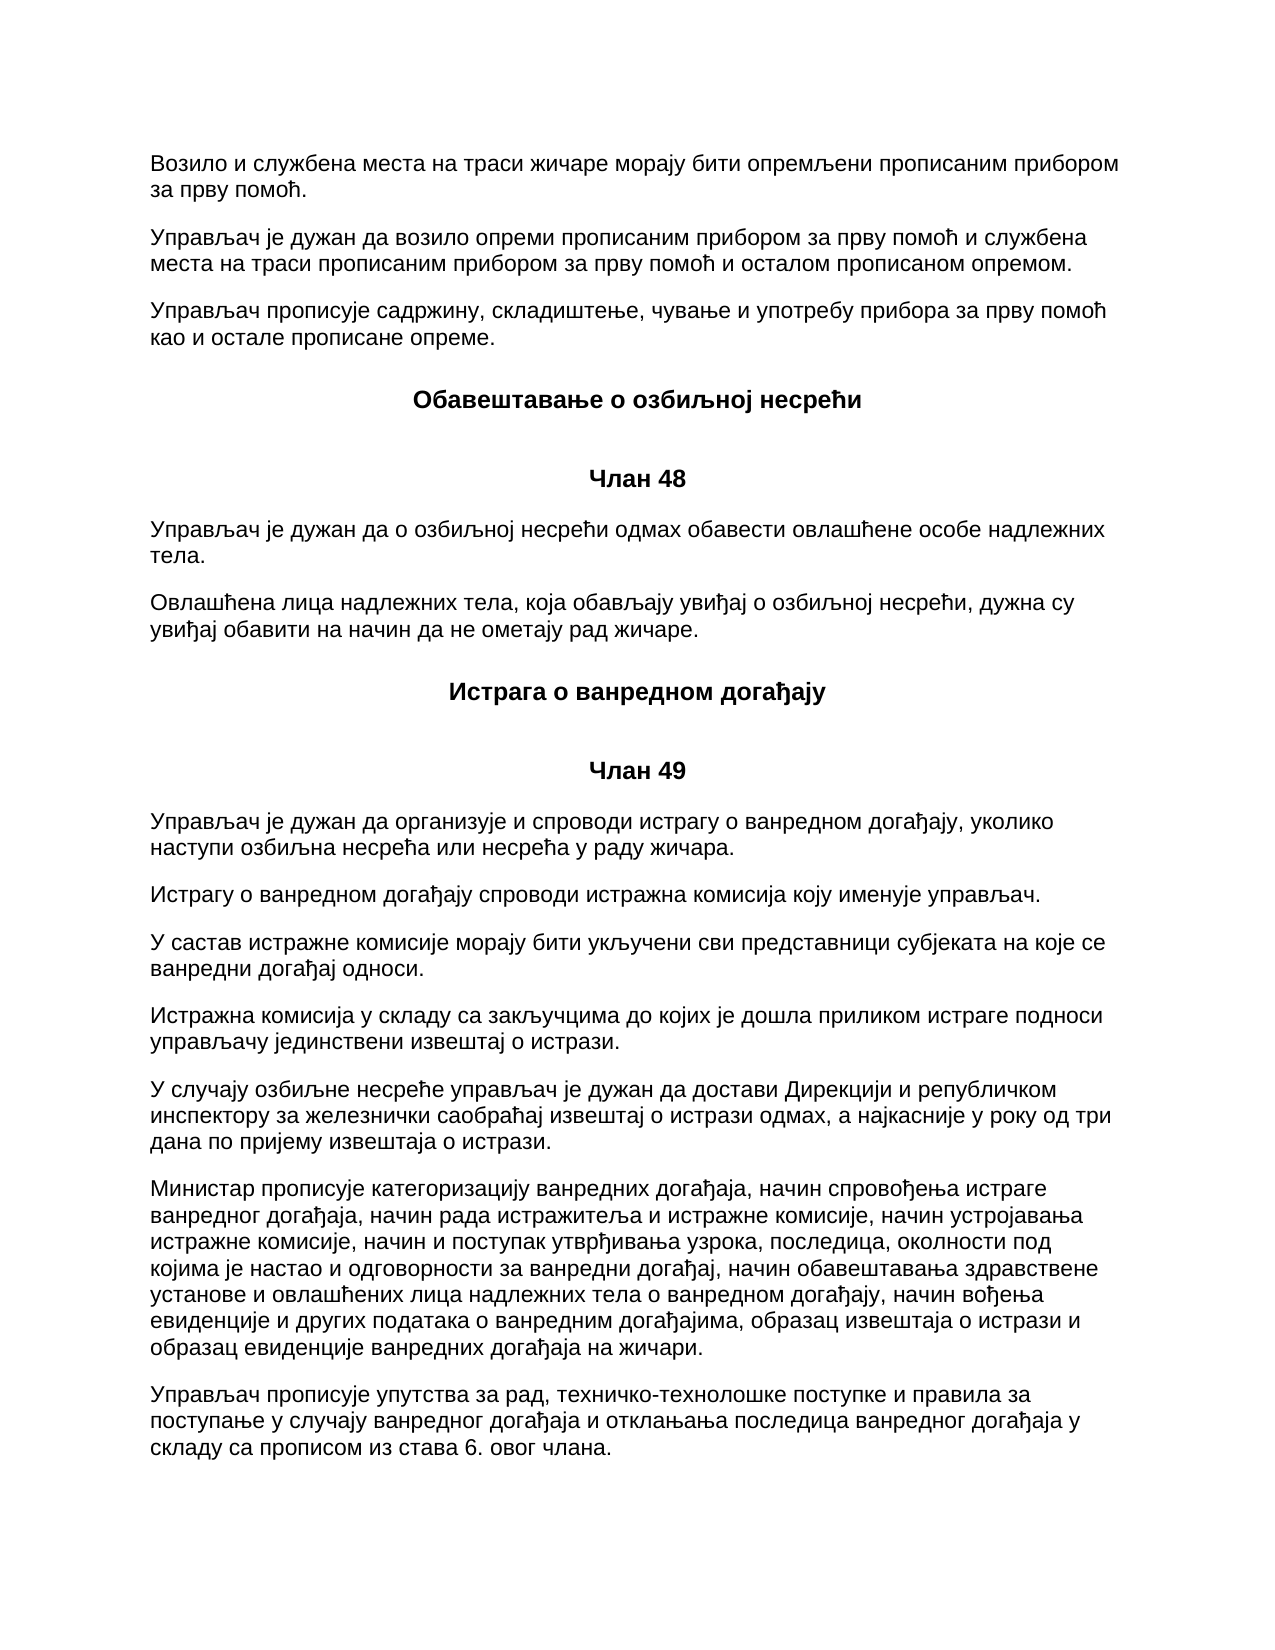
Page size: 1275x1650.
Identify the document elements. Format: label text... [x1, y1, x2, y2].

text Члан 48 [150, 464, 1125, 493]
text Обавештавање о озбиљној несрећи [150, 385, 1125, 414]
text У случају озбиљне несреће управљач је дужан да достави Дирекцији и републичком инспектору за железнички саобраћај извештај о истрази одмах, а најкасније у року од три дана по пријему извештаја о истрази. [150, 1076, 1125, 1154]
text Управљач прописује упутства за рад, техничко-технолошке поступке и правила за поступање у случају ванредног догађаја и отклањања последица ванредног догађаја у складу са прописом из става 6. овог члана. [150, 1381, 1125, 1460]
text Истрага о ванредном догађају [150, 677, 1125, 706]
text Управљач је дужан да возило опреми прописаним прибором за прву помоћ и службена места на траси прописаним прибором за прву помоћ и осталом прописаном опремом. [150, 223, 1125, 276]
text Овлашћена лица надлежних тела, која обављају увиђај о озбиљној несрећи, дужна су увиђај обавити на начин да не ометају рад жичаре. [150, 589, 1125, 642]
text Члан 49 [150, 756, 1125, 785]
text Истрагу о ванредном догађају спроводи истражна комисија коју именује управљач. [150, 881, 1125, 908]
text Управљач је дужан да о озбиљној несрећи одмах обавести овлашћене особе надлежних тела. [150, 516, 1125, 568]
text Возило и службена места на траси жичаре морају бити опремљени прописаним прибором за прву помоћ. [150, 150, 1125, 203]
text Управљач прописује садржину, складиштење, чување и употребу прибора за прву помоћ као и остале прописане опреме. [150, 297, 1125, 350]
text Истражна комисија у складу са закључцима до којих је дошла приликом истраге подноси управљачу јединствени извештај о истрази. [150, 1002, 1125, 1055]
text Управљач је дужан да организује и спроводи истрагу о ванредном догађају, уколико наступи озбиљна несрећа или несрећа у раду жичара. [150, 808, 1125, 860]
text Министар прописује категоризацију ванредних догађаја, начин спровођења истраге ванредног догађаја, начин рада истражитеља и истражне комисије, начин устројавања истражне комисије, начин и поступак утврђивања узрока, последица, околности под којима је настао и одговорности за ванредни догађај, начин обавештавања здравствене установе и овлашћених лица надлежних тела о ванредном догађају, начин вођења евиденције и других података о ванредним догађајима, образац извештаја о истрази и образац евиденције ванредних догађаја на жичари. [150, 1175, 1125, 1360]
text У састав истражне комисије морају бити укључени сви представници субјеката на које се ванредни догађај односи. [150, 928, 1125, 981]
